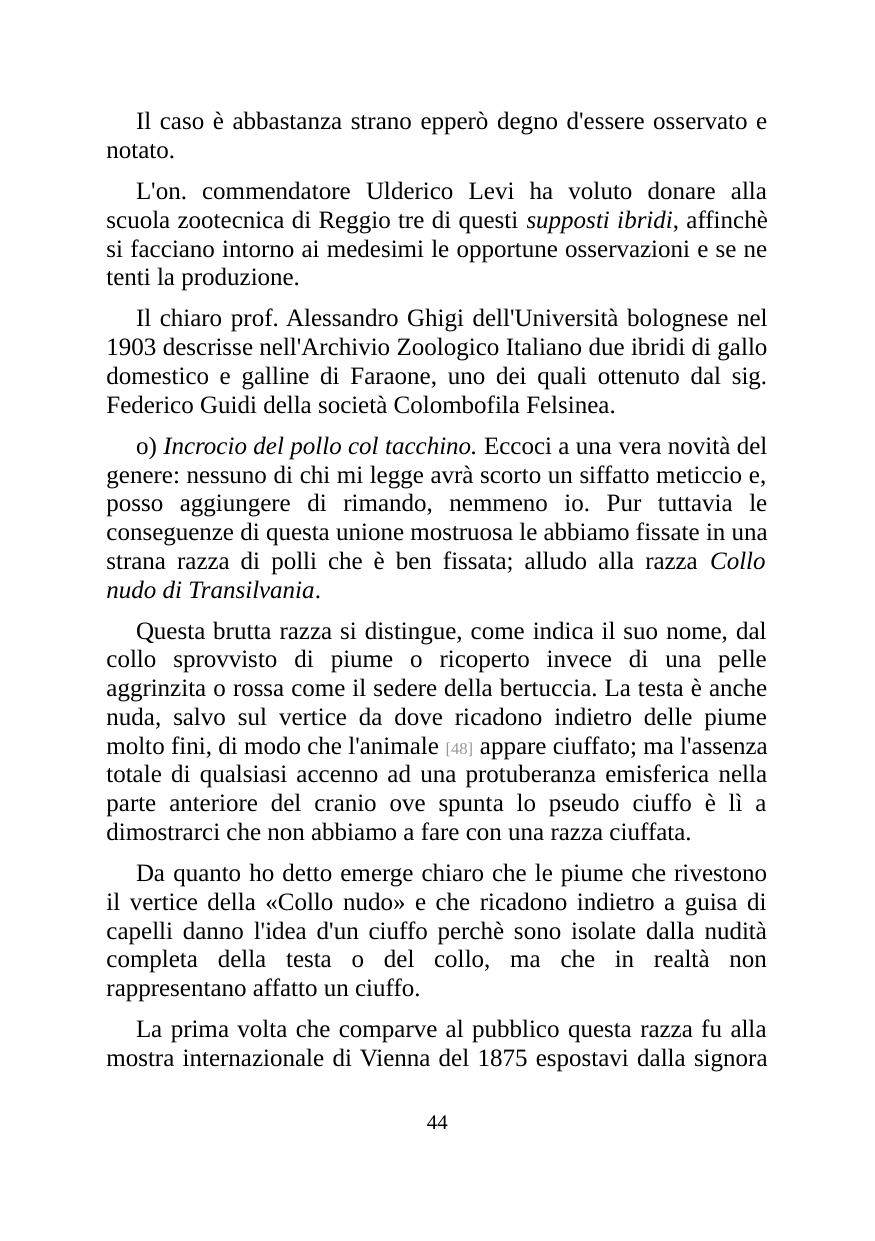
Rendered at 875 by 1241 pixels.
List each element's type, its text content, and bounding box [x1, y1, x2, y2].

text La prima volta che comparve al pubblico questa razza fu alla mostra internazionale di Vienna del 1875 espostavi dalla signora [106, 1014, 768, 1072]
text o) Incrocio del pollo col tacchino. Eccoci a una vera novità del genere: nessuno di chi mi legge avrà scorto un siffatto meticcio e, posso aggiungere di rimando, nemmeno io. Pur tuttavia le conseguenze di questa unione mostruosa le abbiamo fissate in una strana razza di polli che è ben fissata; alludo alla razza Collo nudo di Transilvania. [106, 431, 768, 603]
text Questa brutta razza si distingue, come indica il suo nome, dal collo sprovvisto di piume o ricoperto invece di una pelle aggrinzita o rossa come il sedere della bertuccia. La testa è anche nuda, salvo sul vertice da dove ricadono indietro delle piume molto fini, di modo che l'animale [48] appare ciuffato; ma l'assenza totale di qualsiasi accenno ad una protuberanza emisferica nella parte anteriore del cranio ove spunta lo pseudo ciuffo è lì a dimostrarci che non abbiamo a fare con una razza ciuffata. [106, 616, 768, 846]
text Il chiaro prof. Alessandro Ghigi dell'Università bolognese nel 1903 descrisse nell'Archivio Zoologico Italiano due ibridi di gallo domestico e galline di Faraone, uno dei quali ottenuto dal sig. Federico Guidi della società Colombofila Felsinea. [106, 303, 768, 418]
text Il caso è abbastanza strano epperò degno d'essere osservato e notato. [106, 106, 768, 164]
text Da quanto ho detto emerge chiaro che le piume che rivestono il vertice della «Collo nudo» e che ricadono indietro a guisa di capelli danno l'idea d'un ciuffo perchè sono isolate dalla nudità completa della testa o del collo, ma che in realtà non rappresentano affatto un ciuffo. [106, 858, 768, 1002]
text L'on. commendatore Ulderico Levi ha voluto donare alla scuola zootecnica di Reggio tre di questi supposti ibridi, affinchè si facciano intorno ai medesimi le opportune osservazioni e se ne tenti la produzione. [106, 176, 768, 291]
